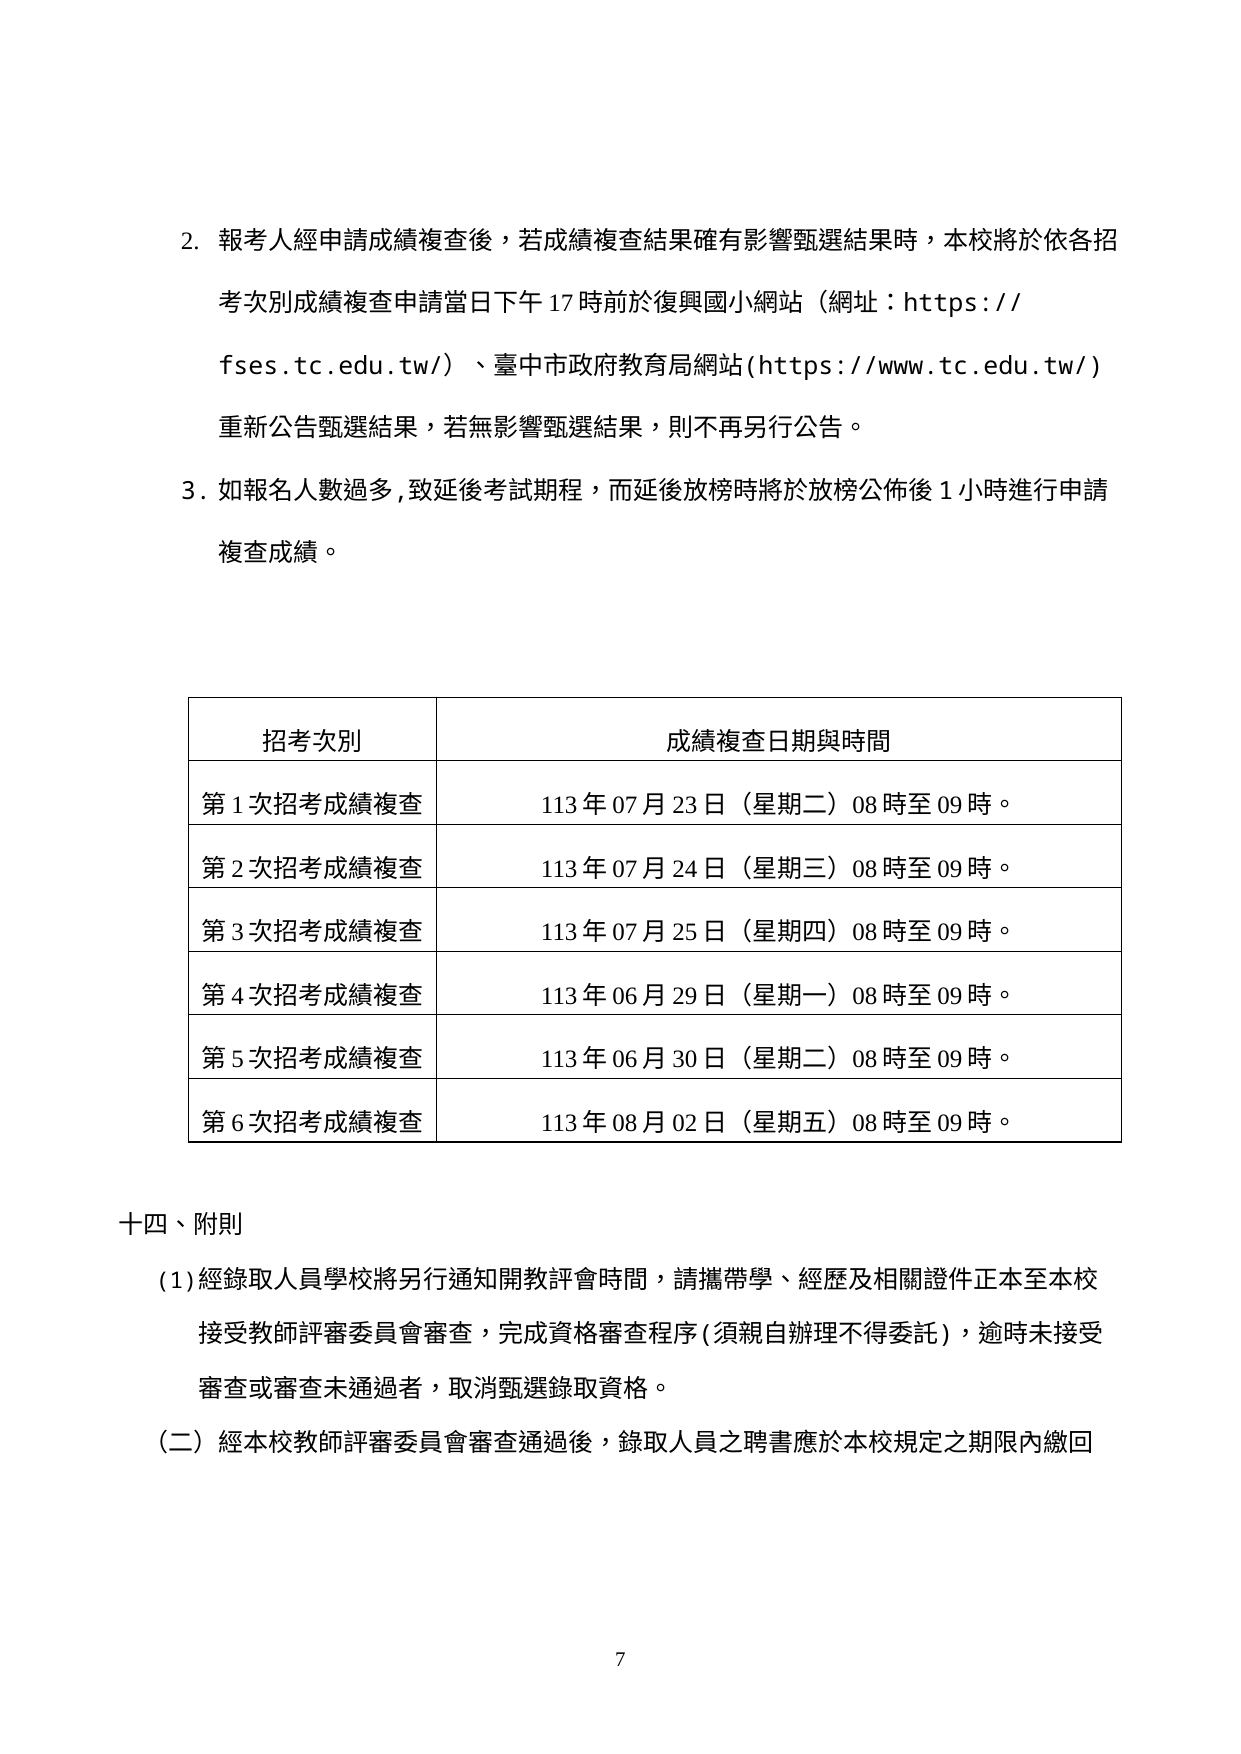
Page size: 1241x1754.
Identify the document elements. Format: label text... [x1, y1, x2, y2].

list 報考人經申請成績複查後，若成績複查結果確有影響甄選結果時，本校將於依各招考次別成績複查申請當日下午17時前於復興國小網站（網址：https://fses.tc.edu.tw/）、臺中市政府教育局網站(https://www.tc.edu.tw/)重新公告甄選結果，若無影響甄選結果，則不再另行公告。 [181, 197, 1122, 447]
table_cell 第2次招考成績複查 [189, 825, 436, 887]
table_cell 第4次招考成績複查 [189, 952, 436, 1014]
table_cell 113年06月30日（星期二）08時至09時。 [437, 1015, 1121, 1078]
table_cell 第3次招考成績複查 [189, 888, 436, 951]
list 經錄取人員學校將另行通知開教評會時間，請攜帶學、經歷及相關證件正本至本校接受教師評審委員會審查，完成資格審查程序(須親自辦理不得委託)，逾時未接受審查或審查未通過者，取消甄選錄取資格。 [156, 1259, 1122, 1404]
text 十四、附則 [118, 1205, 1122, 1241]
table_cell 113年06月29日（星期一）08時至09時。 [437, 952, 1121, 1014]
table_cell 第6次招考成績複查 [189, 1079, 436, 1141]
table_cell 113年08月02日（星期五）08時至09時。 [437, 1079, 1121, 1141]
table_header 成績複查日期與時間 [437, 698, 1121, 760]
table_cell 113年07月24日（星期三）08時至09時。 [437, 825, 1121, 887]
table_cell 113年07月25日（星期四）08時至09時。 [437, 888, 1121, 951]
table_cell 第5次招考成績複查 [189, 1015, 436, 1078]
table_header 招考次別 [189, 698, 436, 760]
table_cell 第1次招考成績複查 [189, 761, 436, 824]
list 如報名人數過多,致延後考試期程，而延後放榜時將於放榜公佈後1小時進行申請複查成績。 [181, 447, 1122, 572]
text （二）經本校教師評審委員會審查通過後，錄取人員之聘書應於本校規定之期限內繳回 [143, 1422, 1122, 1459]
table_cell 113年07月23日（星期二）08時至09時。 [437, 761, 1121, 824]
